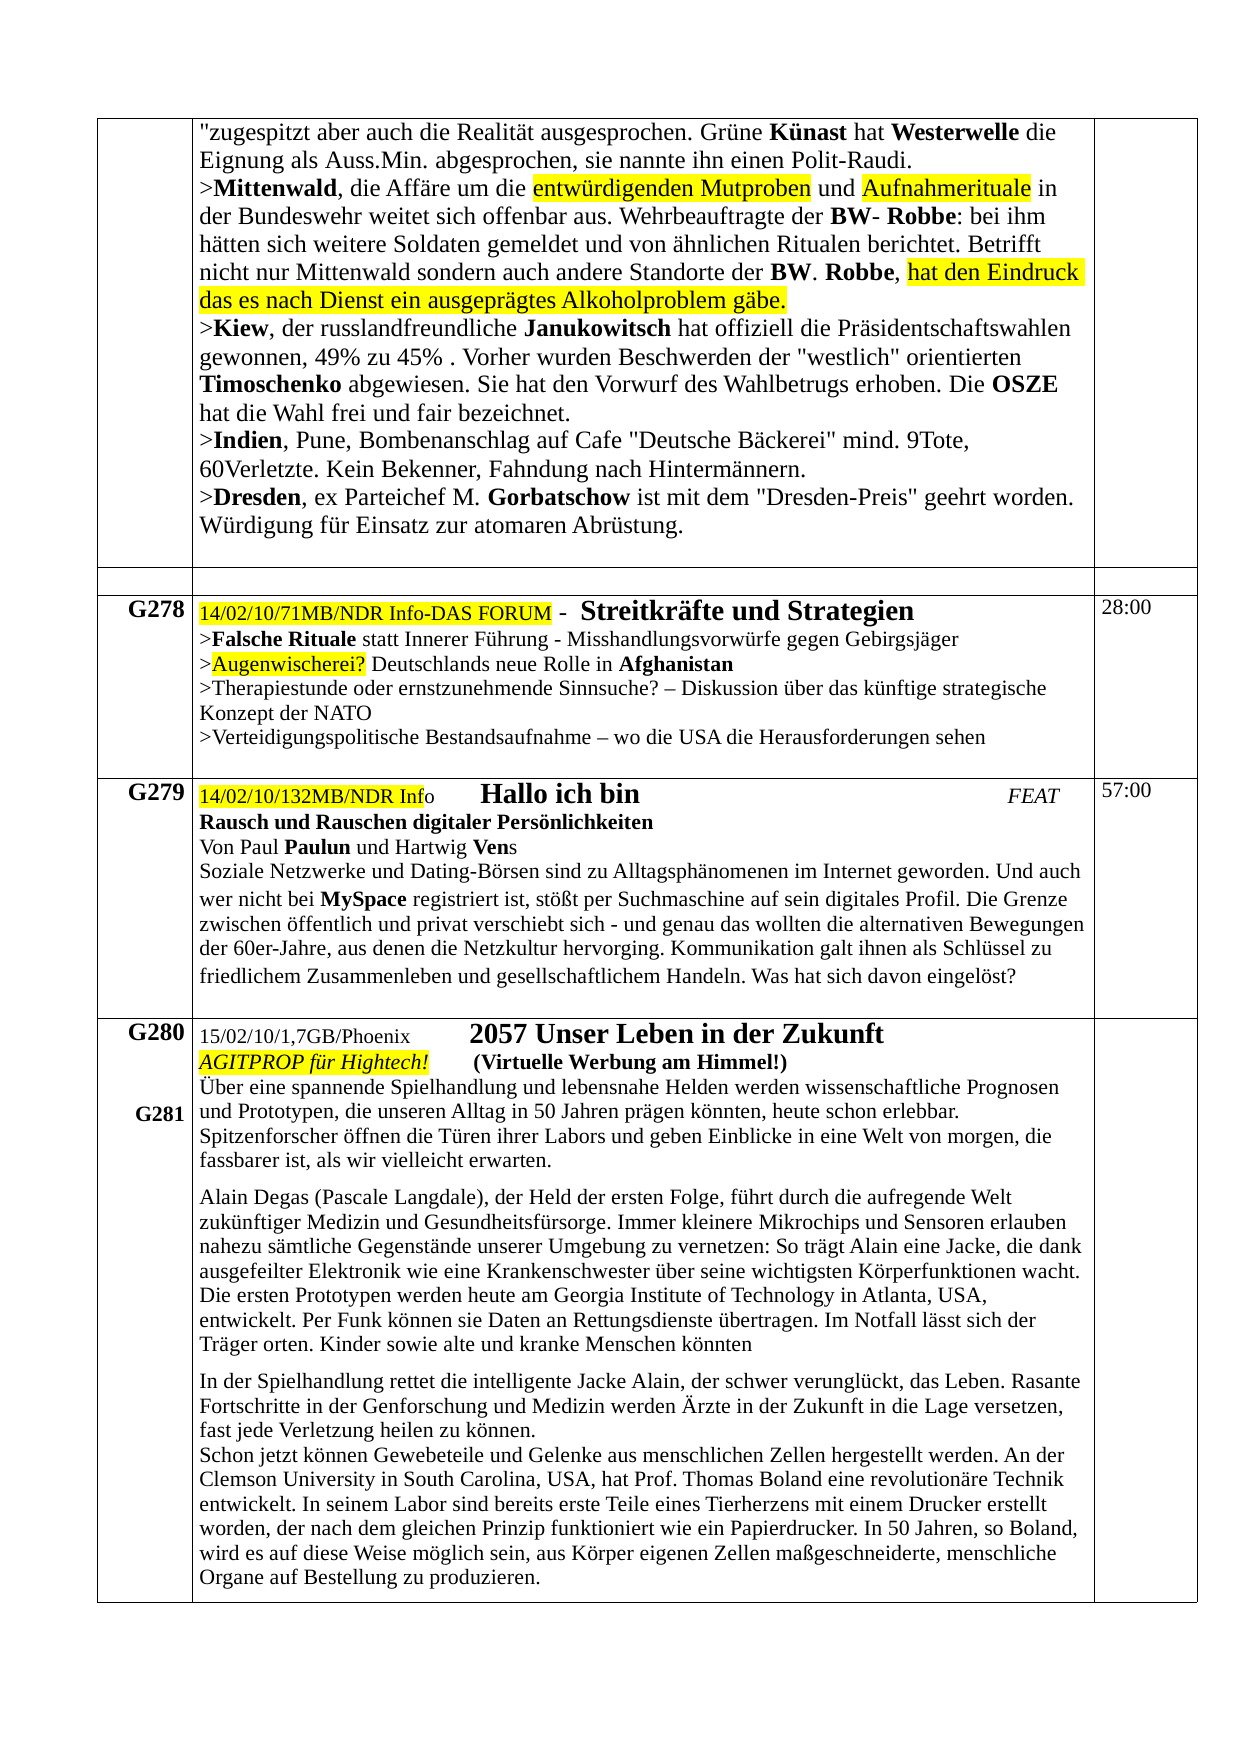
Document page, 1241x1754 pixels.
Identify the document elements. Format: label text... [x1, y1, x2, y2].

table_cell [1095, 119, 1197, 567]
table_cell "zugespitzt aber auch die Realität ausgesprochen. Grüne Künast hat Westerwelle die Eignung als Auss.Min. abgesprochen, sie nannte ihn einen Polit-Raudi. >Mittenwald, die Affäre um die entwürdigenden Mutproben und Aufnahmerituale in der Bundeswehr weitet sich offenbar aus. Wehrbeauftragte der BW- Robbe: bei ihm hätten sich weitere Soldaten gemeldet und von ähnlichen Ritualen berichtet. Betrifft nicht nur Mittenwald sondern auch andere Standorte der BW. Robbe, hat den Eindruck das es nach Dienst ein ausgeprägtes Alkoholproblem gäbe. >Kiew, der russlandfreundliche Janukowitsch hat offiziell die Präsidentschaftswahlen gewonnen, 49% zu 45% . Vorher wurden Beschwerden der "westlich" orientierten Timoschenko abgewiesen. Sie hat den Vorwurf des Wahlbetrugs erhoben. Die OSZE hat die Wahl frei und fair bezeichnet. >Indien, Pune, Bombenanschlag auf Cafe "Deutsche Bäckerei" mind. 9Tote, 60Verletzte. Kein Bekenner, Fahndung nach Hintermännern. >Dresden, ex Parteichef M. Gorbatschow ist mit dem "Dresden-Preis" geehrt worden. Würdigung für Einsatz zur atomaren Abrüstung. [193, 119, 1094, 567]
table_cell [98, 568, 192, 595]
table_cell G279 [98, 779, 192, 1018]
table_cell [193, 568, 1094, 595]
table_cell 14/02/10/132MB/NDR Info Hallo ich bin FEAT Rausch und Rauschen digitaler Persönlichkeiten Von Paul Paulun und Hartwig Vens Soziale Netzwerke und Dating-Börsen sind zu Alltagsphänomenen im Internet geworden. Und auch wer nicht bei MySpace registriert ist, stößt per Suchmaschine auf sein digitales Profil. Die Grenze zwischen öffentlich und privat verschiebt sich - und genau das wollten die alternativen Bewegungen der 60er-Jahre, aus denen die Netzkultur hervorging. Kommunikation galt ihnen als Schlüssel zu friedlichem Zusammenleben und gesellschaftlichem Handeln. Was hat sich davon eingelöst? [193, 779, 1094, 1018]
table_cell 57:00 [1095, 779, 1197, 1018]
table_cell 28:00 [1095, 596, 1197, 778]
table_cell G278 [98, 596, 192, 778]
table_cell [1095, 1019, 1197, 1602]
table_cell 15/02/10/1,7GB/Phoenix 2057 Unser Leben in der Zukunft AGITPROP für Hightech! (Virtuelle Werbung am Himmel!) Über eine spannende Spielhandlung und lebensnahe Helden werden wissenschaftliche Prognosen und Prototypen, die unseren Alltag in 50 Jahren prägen könnten, heute schon erlebbar. Spitzenforscher öffnen die Türen ihrer Labors und geben Einblicke in eine Welt von morgen, die fassbarer ist, als wir vielleicht erwarten. Alain Degas (Pascale Langdale), der Held der ersten Folge, führt durch die aufregende Welt zukünftiger Medizin und Gesundheitsfürsorge. Immer kleinere Mikrochips und Sensoren erlauben nahezu sämtliche Gegenstände unserer Umgebung zu vernetzen: So trägt Alain eine Jacke, die dank ausgefeilter Elektronik wie eine Krankenschwester über seine wichtigsten Körperfunktionen wacht. Die ersten Prototypen werden heute am Georgia Institute of Technology in Atlanta, USA, entwickelt. Per Funk können sie Daten an Rettungsdienste übertragen. Im Notfall lässt sich der Träger orten. Kinder sowie alte und kranke Menschen könnten In der Spielhandlung rettet die intelligente Jacke Alain, der schwer verunglückt, das Leben. Rasante Fortschritte in der Genforschung und Medizin werden Ärzte in der Zukunft in die Lage versetzen, fast jede Verletzung heilen zu können. Schon jetzt können Gewebeteile und Gelenke aus menschlichen Zellen hergestellt werden. An der Clemson University in South Carolina, USA, hat Prof. Thomas Boland eine revolutionäre Technik entwickelt. In seinem Labor sind bereits erste Teile eines Tierherzens mit einem Drucker erstellt worden, der nach dem gleichen Prinzip funktioniert wie ein Papierdrucker. In 50 Jahren, so Boland, wird es auf diese Weise möglich sein, aus Körper eigenen Zellen maßgeschneiderte, menschliche Organe auf Bestellung zu produzieren. [193, 1019, 1094, 1602]
table_cell [1095, 568, 1197, 595]
table_cell G280 G281 [98, 1019, 192, 1602]
table_cell 14/02/10/71MB/NDR Info-DAS FORUM - Streitkräfte und Strategien >Falsche Rituale statt Innerer Führung - Misshandlungsvorwürfe gegen Gebirgsjäger >Augenwischerei? Deutschlands neue Rolle in Afghanistan >Therapiestunde oder ernstzunehmende Sinnsuche? – Diskussion über das künftige strategische Konzept der NATO >Verteidigungspolitische Bestandsaufnahme – wo die USA die Herausforderungen sehen [193, 596, 1094, 778]
table_cell [98, 119, 192, 567]
